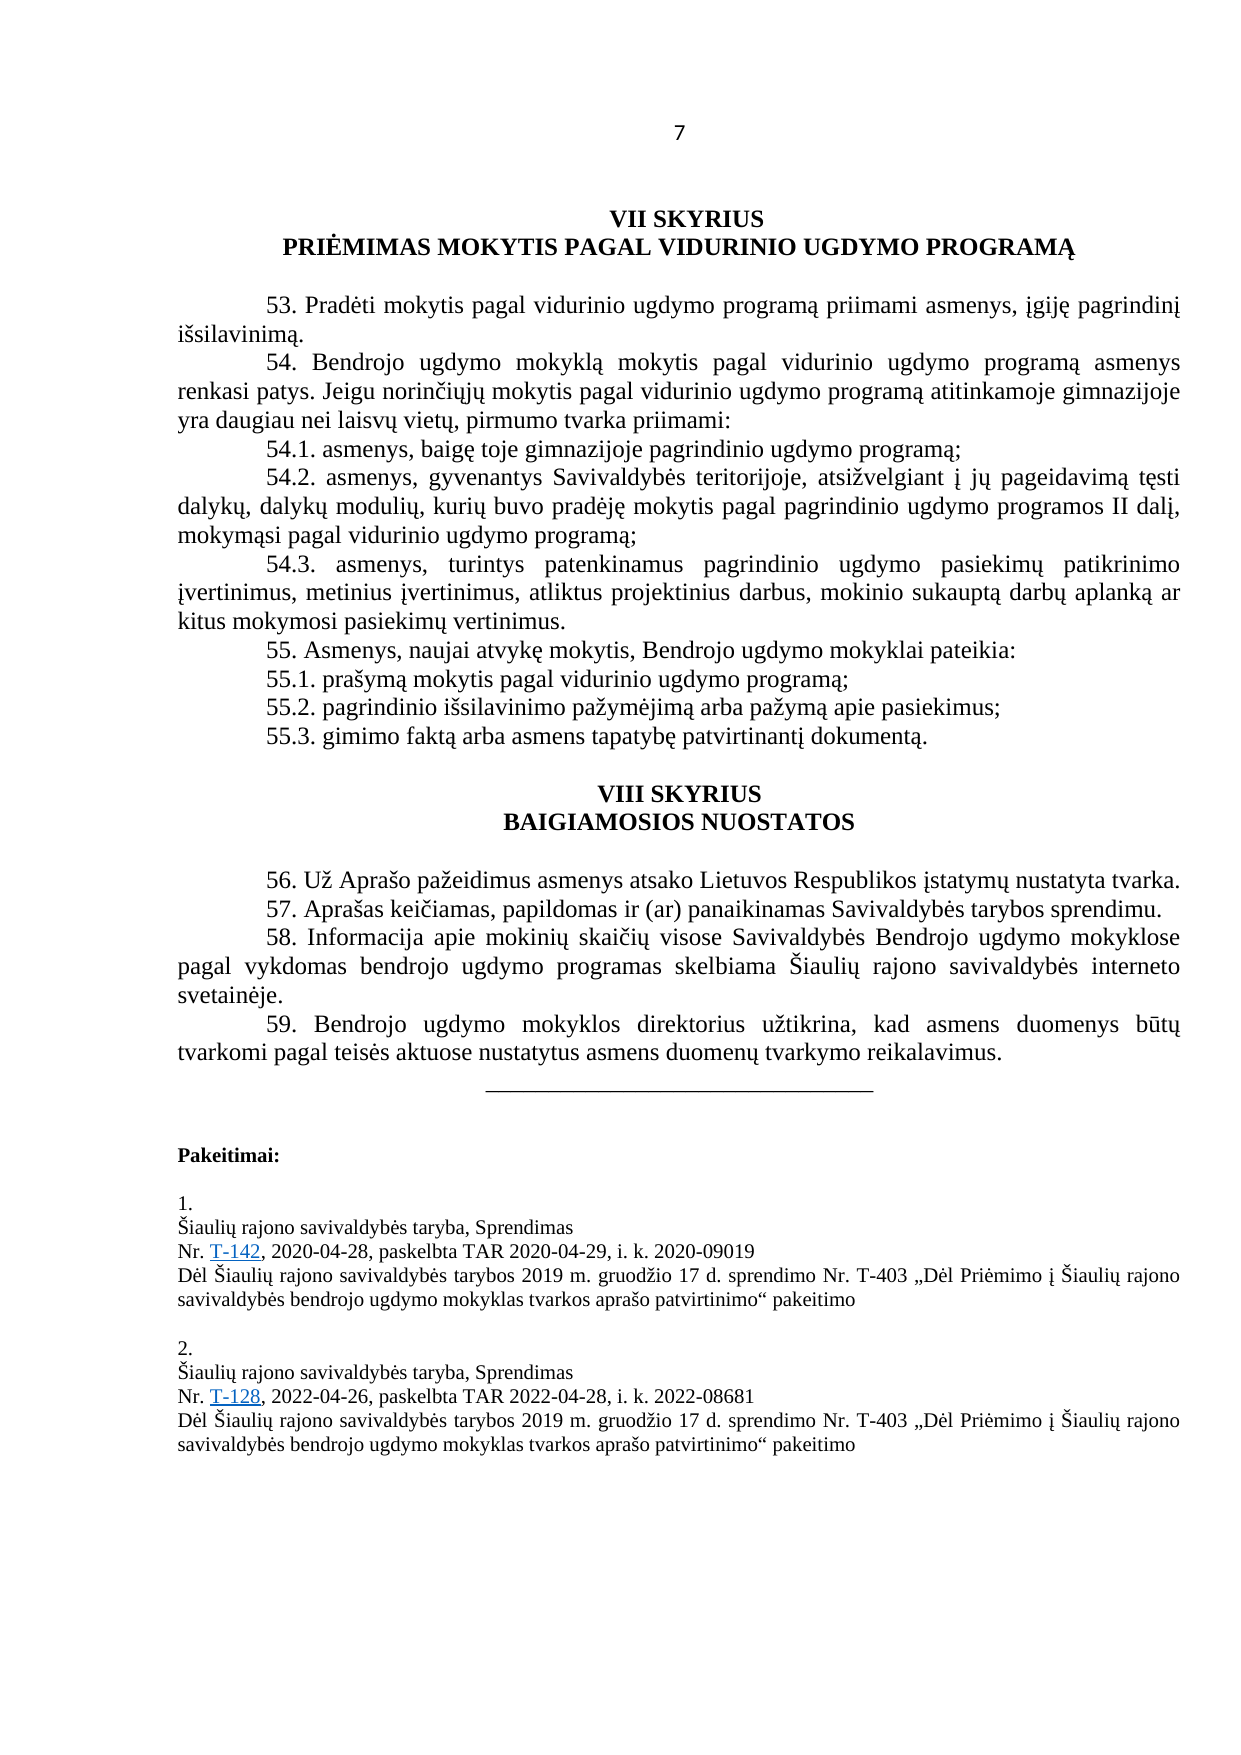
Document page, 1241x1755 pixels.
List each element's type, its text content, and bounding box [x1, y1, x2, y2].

text VII SKYRIUS [177, 204, 1181, 232]
text 54.2. asmenys, gyvenantys Savivaldybės teritorijoje, atsižvelgiant į jų pageidavimą tęsti dalykų, dalykų modulių, kurių buvo pradėję mokytis pagal pagrindinio ugdymo programos II dalį, mokymąsi pagal vidurinio ugdymo programą; [177, 462, 1181, 549]
text Pakeitimai: [177, 1143, 1181, 1167]
text 55.1. prašymą mokytis pagal vidurinio ugdymo programą; [177, 664, 1181, 692]
text BAIGIAMOSIOS NUOSTATOS [177, 807, 1181, 836]
text 54.1. asmenys, baigę toje gimnazijoje pagrindinio ugdymo programą; [177, 434, 1181, 462]
text 53. Pradėti mokytis pagal vidurinio ugdymo programą priimami asmenys, įgiję pagrindinį išsilavinimą. [177, 290, 1181, 347]
text 54. Bendrojo ugdymo mokyklą mokytis pagal vidurinio ugdymo programą asmenys renkasi patys. Jeigu norinčiųjų mokytis pagal vidurinio ugdymo programą atitinkamoje gimnazijoje yra daugiau nei laisvų vietų, pirmumo tvarka priimami: [177, 347, 1181, 434]
text 55.2. pagrindinio išsilavinimo pažymėjimą arba pažymą apie pasiekimus; [177, 692, 1181, 721]
text 57. Aprašas keičiamas, papildomas ir (ar) panaikinamas Savivaldybės tarybos sprendimu. [177, 894, 1181, 922]
text PRIĖMIMAS MOKYTIS PAGAL VIDURINIO UGDYMO PROGRAMĄ [177, 232, 1181, 261]
text Nr. T-142, 2020-04-28, paskelbta TAR 2020-04-29, i. k. 2020-09019 [177, 1239, 1181, 1263]
text 2. [177, 1336, 1181, 1359]
text 55.3. gimimo faktą arba asmens tapatybę patvirtinantį dokumentą. [177, 721, 1181, 750]
text Nr. T-128, 2022-04-26, paskelbta TAR 2022-04-28, i. k. 2022-08681 [177, 1384, 1181, 1408]
text 54.3. asmenys, turintys patenkinamus pagrindinio ugdymo pasiekimų patikrinimo įvertinimus, metinius įvertinimus, atliktus projektinius darbus, mokinio sukauptą darbų aplanką ar kitus mokymosi pasiekimų vertinimus. [177, 549, 1181, 635]
text Dėl Šiaulių rajono savivaldybės tarybos 2019 m. gruodžio 17 d. sprendimo Nr. T-403 „Dėl Priėmimo į Šiaulių rajono savivaldybės bendrojo ugdymo mokyklas tvarkos aprašo patvirtinimo“ pakeitimo [177, 1263, 1181, 1311]
text 55. Asmenys, naujai atvykę mokytis, Bendrojo ugdymo mokyklai pateikia: [177, 635, 1181, 664]
text 58. Informacija apie mokinių skaičių visose Savivaldybės Bendrojo ugdymo mokyklose pagal vykdomas bendrojo ugdymo programas skelbiama Šiaulių rajono savivaldybės interneto svetainėje. [177, 922, 1181, 1009]
text 59. Bendrojo ugdymo mokyklos direktorius užtikrina, kad asmens duomenys būtų tvarkomi pagal teisės aktuose nustatytus asmens duomenų tvarkymo reikalavimus. [177, 1009, 1181, 1066]
text 1. [177, 1191, 1181, 1215]
text Dėl Šiaulių rajono savivaldybės tarybos 2019 m. gruodžio 17 d. sprendimo Nr. T-403 „Dėl Priėmimo į Šiaulių rajono savivaldybės bendrojo ugdymo mokyklas tvarkos aprašo patvirtinimo“ pakeitimo [177, 1408, 1181, 1456]
text _______________________________ [177, 1066, 1181, 1095]
text Šiaulių rajono savivaldybės taryba, Sprendimas [177, 1359, 1181, 1384]
text Šiaulių rajono savivaldybės taryba, Sprendimas [177, 1215, 1181, 1239]
text VIII SKYRIUS [177, 779, 1181, 807]
text 56. Už Aprašo pažeidimus asmenys atsako Lietuvos Respublikos įstatymų nustatyta tvarka. [177, 865, 1181, 894]
